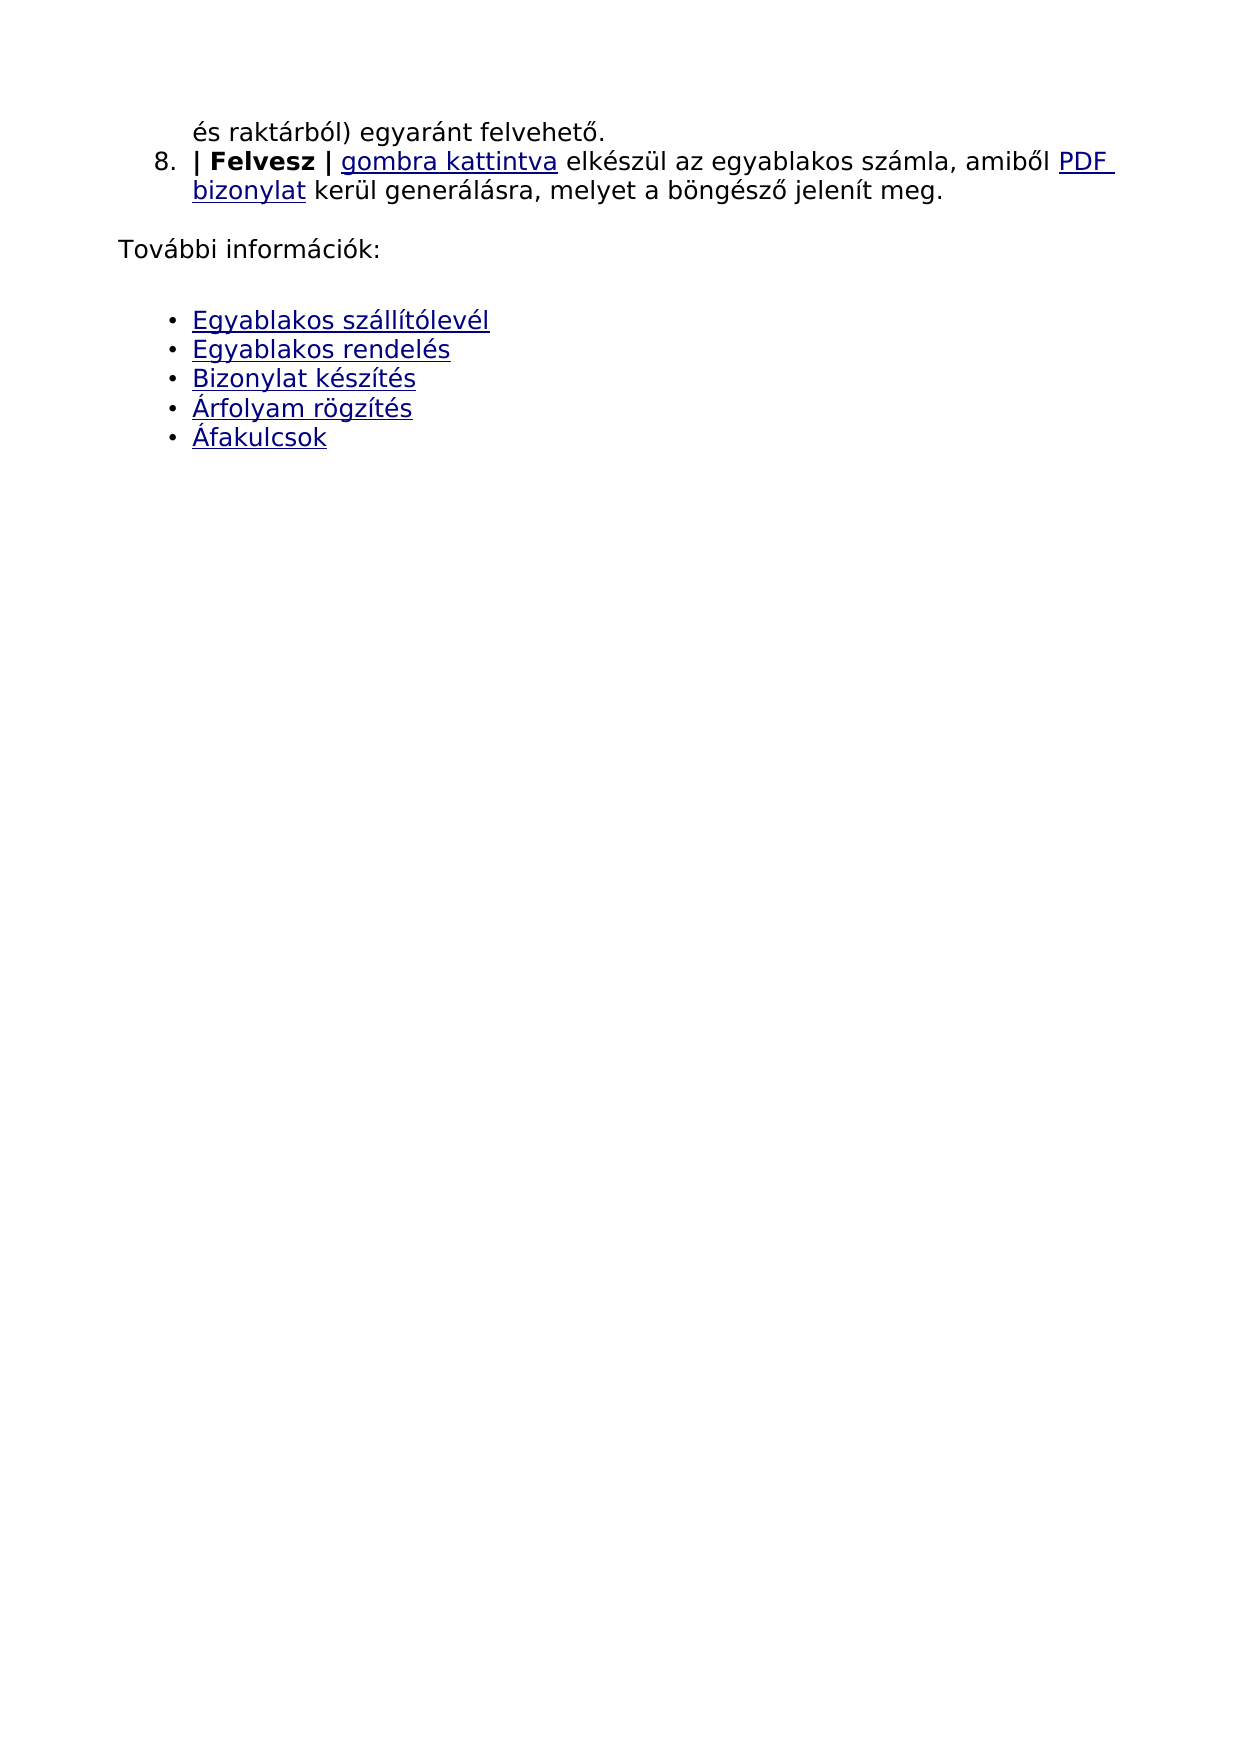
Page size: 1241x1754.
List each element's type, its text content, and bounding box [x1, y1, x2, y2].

text További információk: [118, 235, 1122, 264]
list Egyablakos szállítólevél [177, 306, 1122, 335]
list Áfakulcsok [177, 423, 1122, 452]
list Árfolyam rögzítés [177, 394, 1122, 423]
list Egyablakos rendelés [177, 335, 1122, 364]
list és raktárból) egyaránt felvehető. [177, 118, 1122, 147]
list | Felvesz | gombra kattintva elkészül az egyablakos számla, amiből PDF bizonylat kerül generálásra, melyet a böngésző jelenít meg. [177, 147, 1122, 206]
list Bizonylat készítés [177, 364, 1122, 394]
